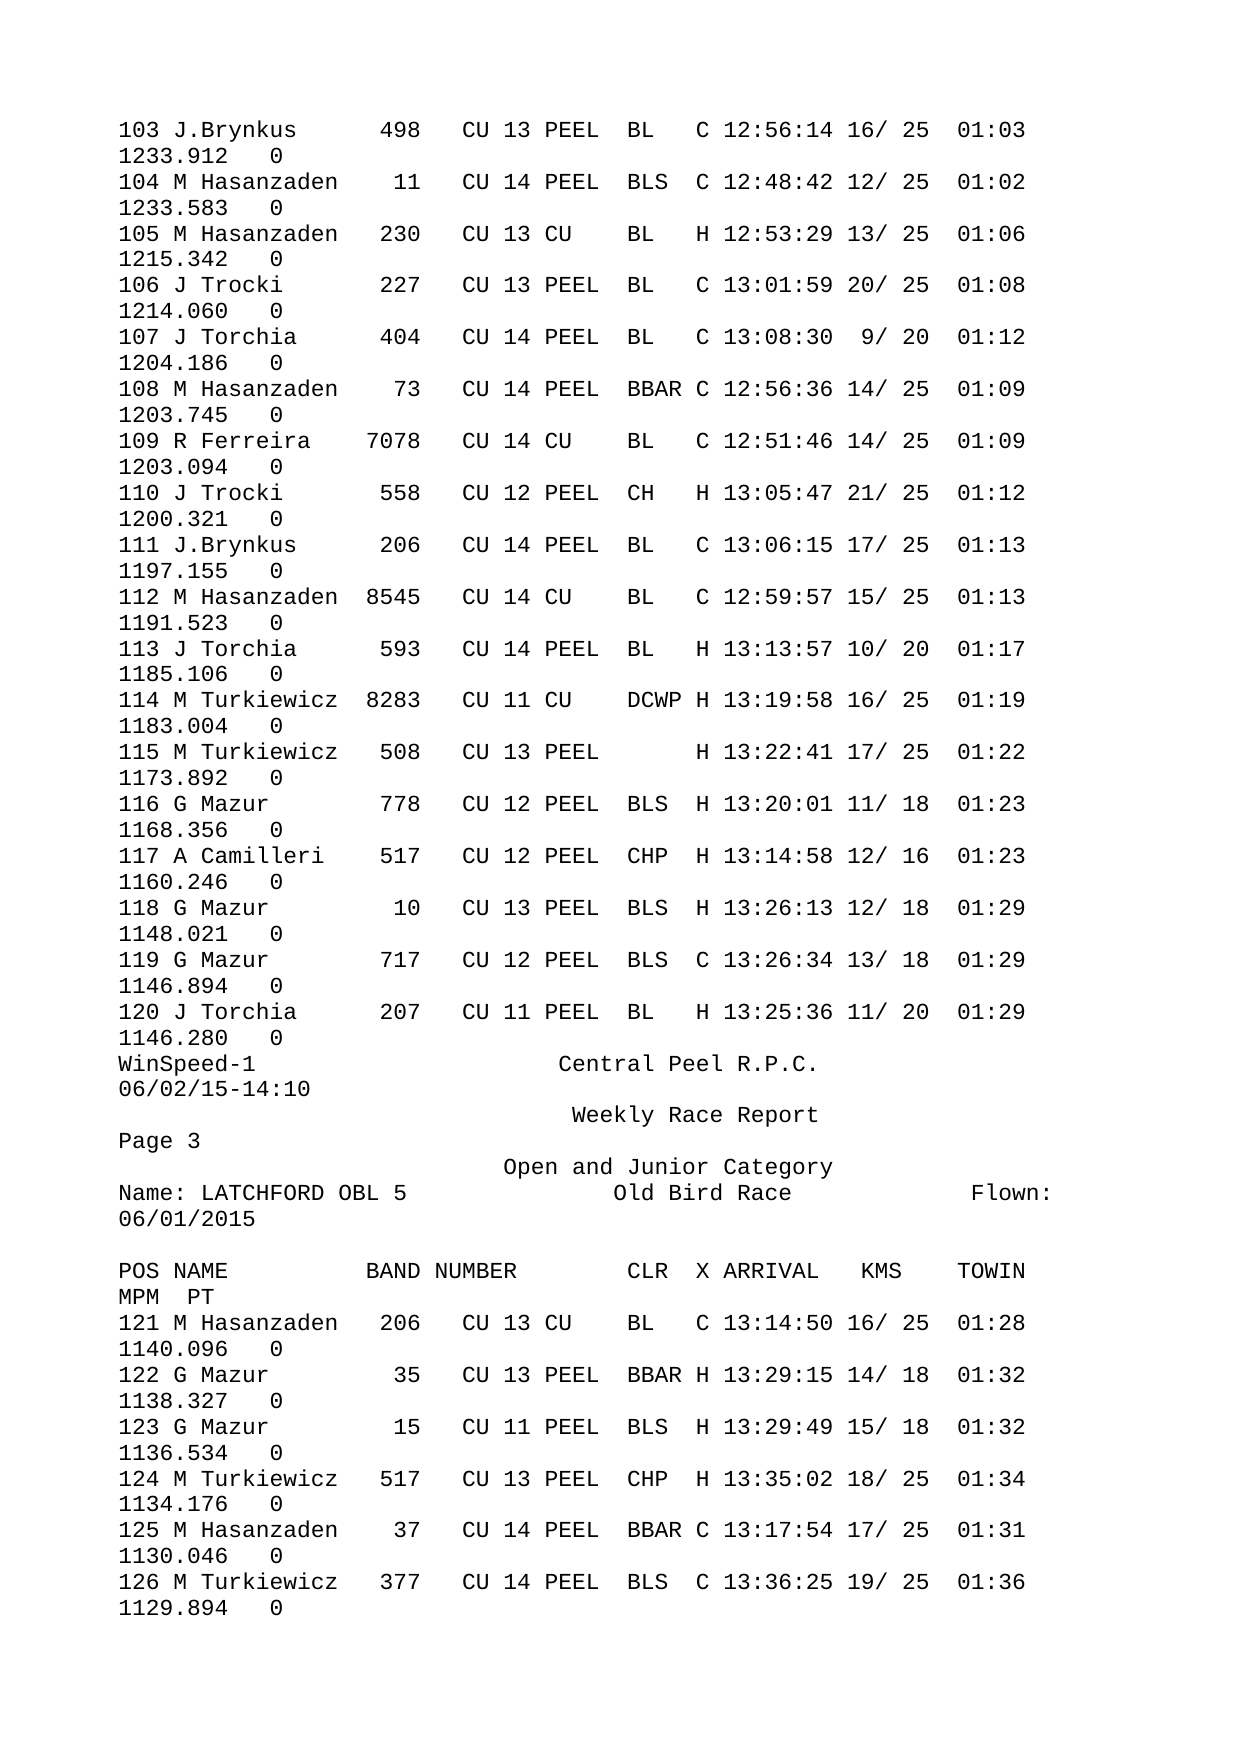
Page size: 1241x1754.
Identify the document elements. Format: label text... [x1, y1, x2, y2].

text 122 G Mazur 35 CU 13 PEEL BBAR H 13:29:15 14/ 18 01:32 1138.327 0 [118, 1363, 1122, 1415]
text Name: LATCHFORD OBL 5 Old Bird Race Flown: 06/01/2015 [118, 1182, 1122, 1233]
text 109 R Ferreira 7078 CU 14 CU BL C 12:51:46 14/ 25 01:09 1203.094 0 [118, 429, 1122, 481]
text 123 G Mazur 15 CU 11 PEEL BLS H 13:29:49 15/ 18 01:32 1136.534 0 [118, 1415, 1122, 1467]
text 117 A Camilleri 517 CU 12 PEEL CHP H 13:14:58 12/ 16 01:23 1160.246 0 [118, 844, 1122, 896]
text 108 M Hasanzaden 73 CU 14 PEEL BBAR C 12:56:36 14/ 25 01:09 1203.745 0 [118, 377, 1122, 429]
text 115 M Turkiewicz 508 CU 13 PEEL H 13:22:41 17/ 25 01:22 1173.892 0 [118, 741, 1122, 792]
text 112 M Hasanzaden 8545 CU 14 CU BL C 12:59:57 15/ 25 01:13 1191.523 0 [118, 585, 1122, 637]
text 119 G Mazur 717 CU 12 PEEL BLS C 13:26:34 13/ 18 01:29 1146.894 0 [118, 948, 1122, 1000]
text 111 J.Brynkus 206 CU 14 PEEL BL C 13:06:15 17/ 25 01:13 1197.155 0 [118, 533, 1122, 585]
text 126 M Turkiewicz 377 CU 14 PEEL BLS C 13:36:25 19/ 25 01:36 1129.894 0 [118, 1571, 1122, 1622]
text 107 J Torchia 404 CU 14 PEEL BL C 13:08:30 9/ 20 01:12 1204.186 0 [118, 326, 1122, 377]
text 120 J Torchia 207 CU 11 PEEL BL H 13:25:36 11/ 20 01:29 1146.280 0 [118, 1000, 1122, 1052]
text 116 G Mazur 778 CU 12 PEEL BLS H 13:20:01 11/ 18 01:23 1168.356 0 [118, 792, 1122, 844]
text POS NAME BAND NUMBER CLR X ARRIVAL KMS TOWIN MPM PT [118, 1259, 1122, 1311]
text 124 M Turkiewicz 517 CU 13 PEEL CHP H 13:35:02 18/ 25 01:34 1134.176 0 [118, 1467, 1122, 1519]
text 106 J Trocki 227 CU 13 PEEL BL C 13:01:59 20/ 25 01:08 1214.060 0 [118, 274, 1122, 326]
text Open and Junior Category [118, 1156, 1122, 1182]
text 110 J Trocki 558 CU 12 PEEL CH H 13:05:47 21/ 25 01:12 1200.321 0 [118, 481, 1122, 533]
text Weekly Race Report Page 3 [118, 1104, 1122, 1156]
text 121 M Hasanzaden 206 CU 13 CU BL C 13:14:50 16/ 25 01:28 1140.096 0 [118, 1311, 1122, 1363]
text 103 J.Brynkus 498 CU 13 PEEL BL C 12:56:14 16/ 25 01:03 1233.912 0 [118, 118, 1122, 170]
text 104 M Hasanzaden 11 CU 14 PEEL BLS C 12:48:42 12/ 25 01:02 1233.583 0 [118, 170, 1122, 222]
text 113 J Torchia 593 CU 14 PEEL BL H 13:13:57 10/ 20 01:17 1185.106 0 [118, 637, 1122, 689]
text 125 M Hasanzaden 37 CU 14 PEEL BBAR C 13:17:54 17/ 25 01:31 1130.046 0 [118, 1519, 1122, 1571]
text 105 M Hasanzaden 230 CU 13 CU BL H 12:53:29 13/ 25 01:06 1215.342 0 [118, 222, 1122, 274]
text 114 M Turkiewicz 8283 CU 11 CU DCWP H 13:19:58 16/ 25 01:19 1183.004 0 [118, 689, 1122, 741]
text WinSpeed-1 Central Peel R.P.C. 06/02/15-14:10 [118, 1052, 1122, 1104]
text 118 G Mazur 10 CU 13 PEEL BLS H 13:26:13 12/ 18 01:29 1148.021 0 [118, 896, 1122, 948]
